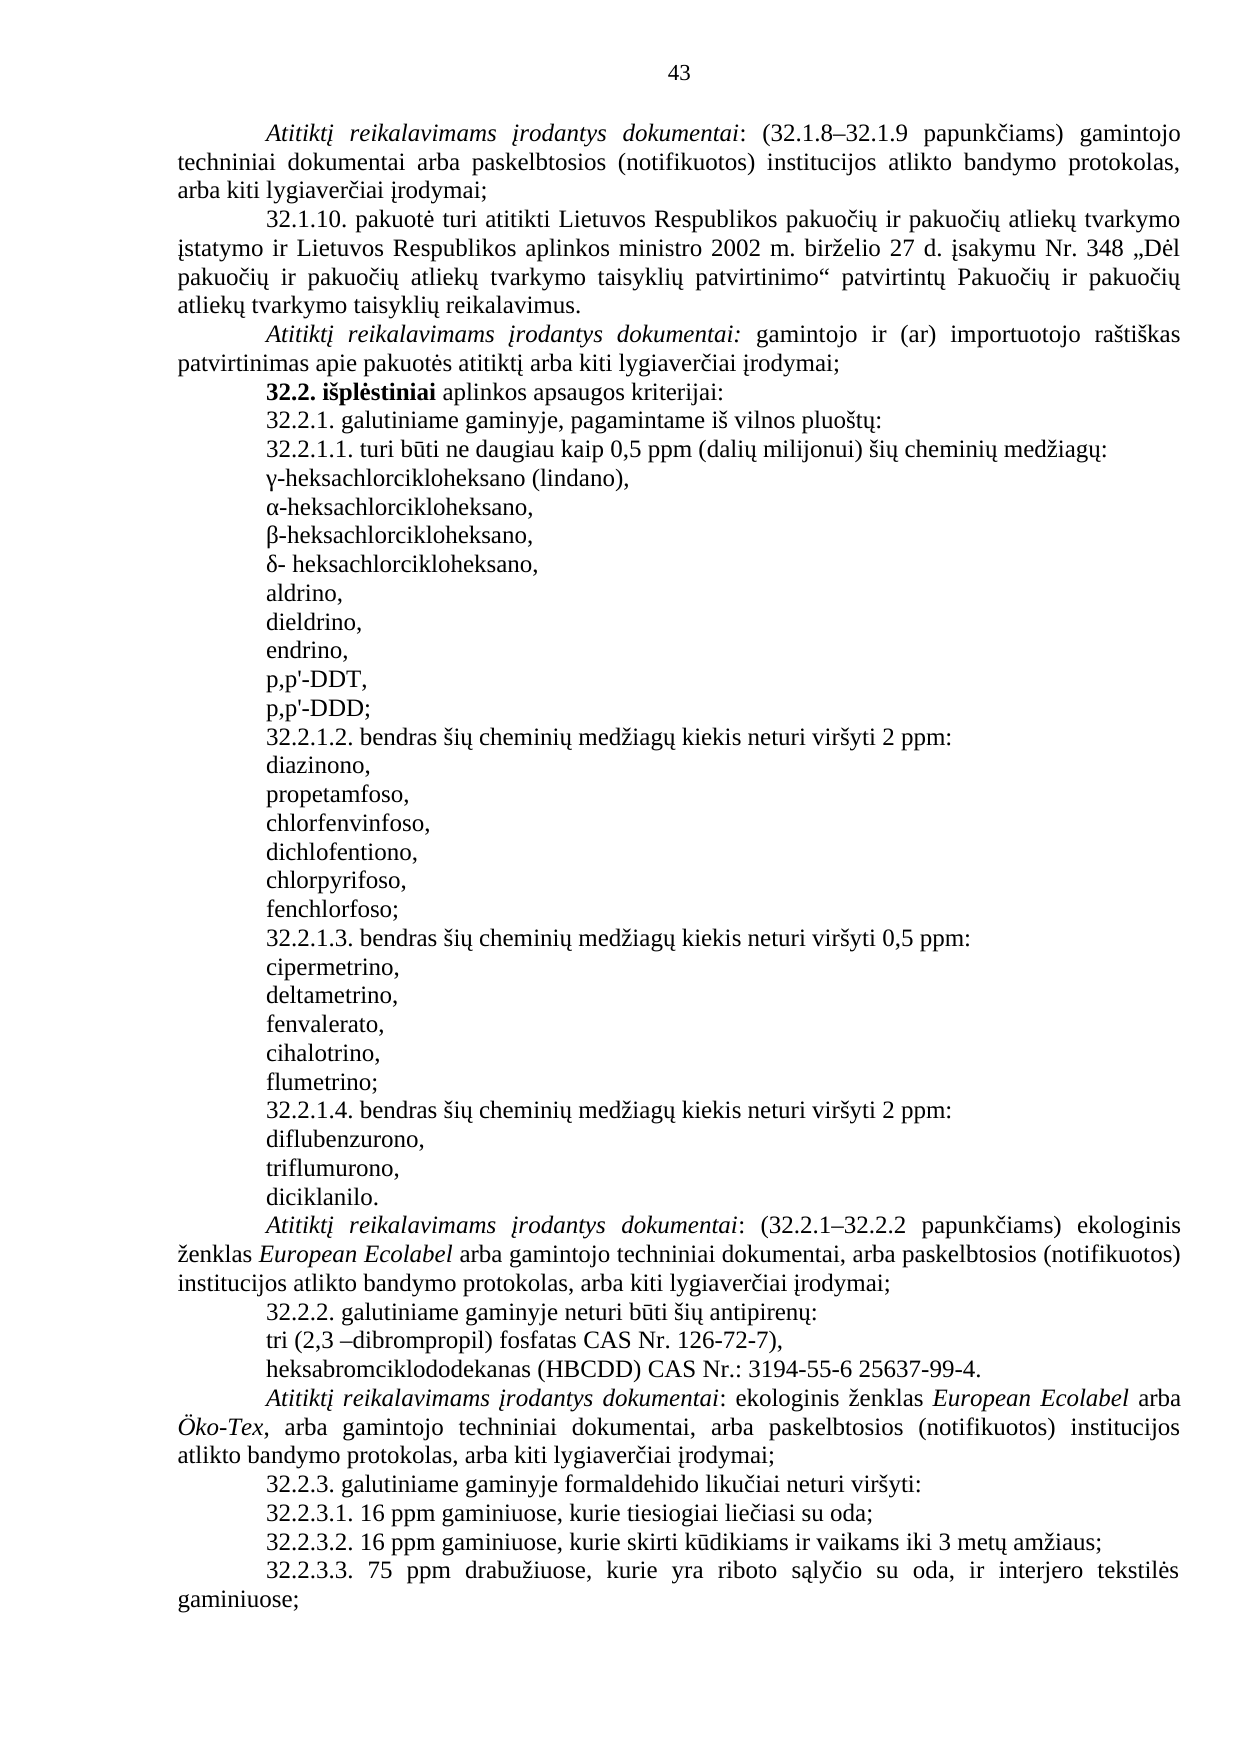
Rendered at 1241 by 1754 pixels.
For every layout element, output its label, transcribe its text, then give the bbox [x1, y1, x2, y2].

text α-heksachlorcikloheksano, [177, 492, 1181, 521]
text endrino, [177, 636, 1181, 664]
text tri (2,3 –dibrompropil) fosfatas CAS Nr. 126-72-7), [177, 1326, 1181, 1354]
text 32.1.10. pakuotė turi atitikti Lietuvos Respublikos pakuočių ir pakuočių atliekų tvarkymo įstatymo ir Lietuvos Respublikos aplinkos ministro 2002 m. birželio 27 d. įsakymu Nr. 348 „Dėl pakuočių ir pakuočių atliekų tvarkymo taisyklių patvirtinimo“ patvirtintų Pakuočių ir pakuočių atliekų tvarkymo taisyklių reikalavimus. [177, 204, 1181, 319]
text 32.2.3.3. 75 ppm drabužiuose, kurie yra riboto sąlyčio su oda, ir interjero tekstilės gaminiuose; [177, 1556, 1181, 1613]
text 32.2. išplėstiniai aplinkos apsaugos kriterijai: [177, 377, 1181, 406]
text 32.2.3.2. 16 ppm gaminiuose, kurie skirti kūdikiams ir vaikams iki 3 metų amžiaus; [177, 1527, 1181, 1556]
text Atitiktį reikalavimams įrodantys dokumentai: ekologinis ženklas European Ecolabel arba Öko-Tex, arba gamintojo techniniai dokumentai, arba paskelbtosios (notifikuotos) institucijos atlikto bandymo protokolas, arba kiti lygiaverčiai įrodymai; [177, 1383, 1181, 1469]
text β-heksachlorcikloheksano, [177, 521, 1181, 549]
text Atitiktį reikalavimams įrodantys dokumentai: (32.2.1–32.2.2 papunkčiams) ekologinis ženklas European Ecolabel arba gamintojo techniniai dokumentai, arba paskelbtosios (notifikuotos) institucijos atlikto bandymo protokolas, arba kiti lygiaverčiai įrodymai; [177, 1211, 1181, 1297]
text triflumurono, [177, 1153, 1181, 1182]
text fenchlorfoso; [177, 894, 1181, 923]
text γ-heksachlorcikloheksano (lindano), [177, 463, 1181, 492]
text 32.2.1. galutiniame gaminyje, pagamintame iš vilnos pluoštų: [177, 406, 1181, 434]
text Atitiktį reikalavimams įrodantys dokumentai: (32.1.8–32.1.9 papunkčiams) gamintojo techniniai dokumentai arba paskelbtosios (notifikuotos) institucijos atlikto bandymo protokolas, arba kiti lygiaverčiai įrodymai; [177, 118, 1181, 204]
text 32.2.1.3. bendras šių cheminių medžiagų kiekis neturi viršyti 0,5 ppm: [177, 923, 1181, 952]
text p,p'-DDT, [177, 664, 1181, 693]
text propetamfoso, [177, 779, 1181, 808]
text cipermetrino, [177, 952, 1181, 981]
text 32.2.1.4. bendras šių cheminių medžiagų kiekis neturi viršyti 2 ppm: [177, 1096, 1181, 1124]
text δ- heksachlorcikloheksano, [177, 549, 1181, 578]
text cihalotrino, [177, 1038, 1181, 1067]
text 32.2.3. galutiniame gaminyje formaldehido likučiai neturi viršyti: [177, 1469, 1181, 1498]
text diflubenzurono, [177, 1124, 1181, 1153]
text Atitiktį reikalavimams įrodantys dokumentai: gamintojo ir (ar) importuotojo raštiškas patvirtinimas apie pakuotės atitiktį arba kiti lygiaverčiai įrodymai; [177, 319, 1181, 377]
text dieldrino, [177, 607, 1181, 636]
text chlorfenvinfoso, [177, 808, 1181, 837]
text diazinono, [177, 751, 1181, 779]
text 32.2.1.2. bendras šių cheminių medžiagų kiekis neturi viršyti 2 ppm: [177, 722, 1181, 751]
text fenvalerato, [177, 1009, 1181, 1038]
text 32.2.2. galutiniame gaminyje neturi būti šių antipirenų: [177, 1297, 1181, 1326]
text heksabromciklododekanas (HBCDD) CAS Nr.: 3194-55-6 25637-99-4. [177, 1354, 1181, 1383]
text chlorpyrifoso, [177, 866, 1181, 894]
text dichlofentiono, [177, 837, 1181, 866]
text 32.2.3.1. 16 ppm gaminiuose, kurie tiesiogiai liečiasi su oda; [177, 1498, 1181, 1527]
text p,p'-DDD; [177, 693, 1181, 722]
text diciklanilo. [177, 1182, 1181, 1211]
text deltametrino, [177, 981, 1181, 1009]
text 32.2.1.1. turi būti ne daugiau kaip 0,5 ppm (dalių milijonui) šių cheminių medžiagų: [177, 434, 1181, 463]
text flumetrino; [177, 1067, 1181, 1096]
text aldrino, [177, 578, 1181, 607]
